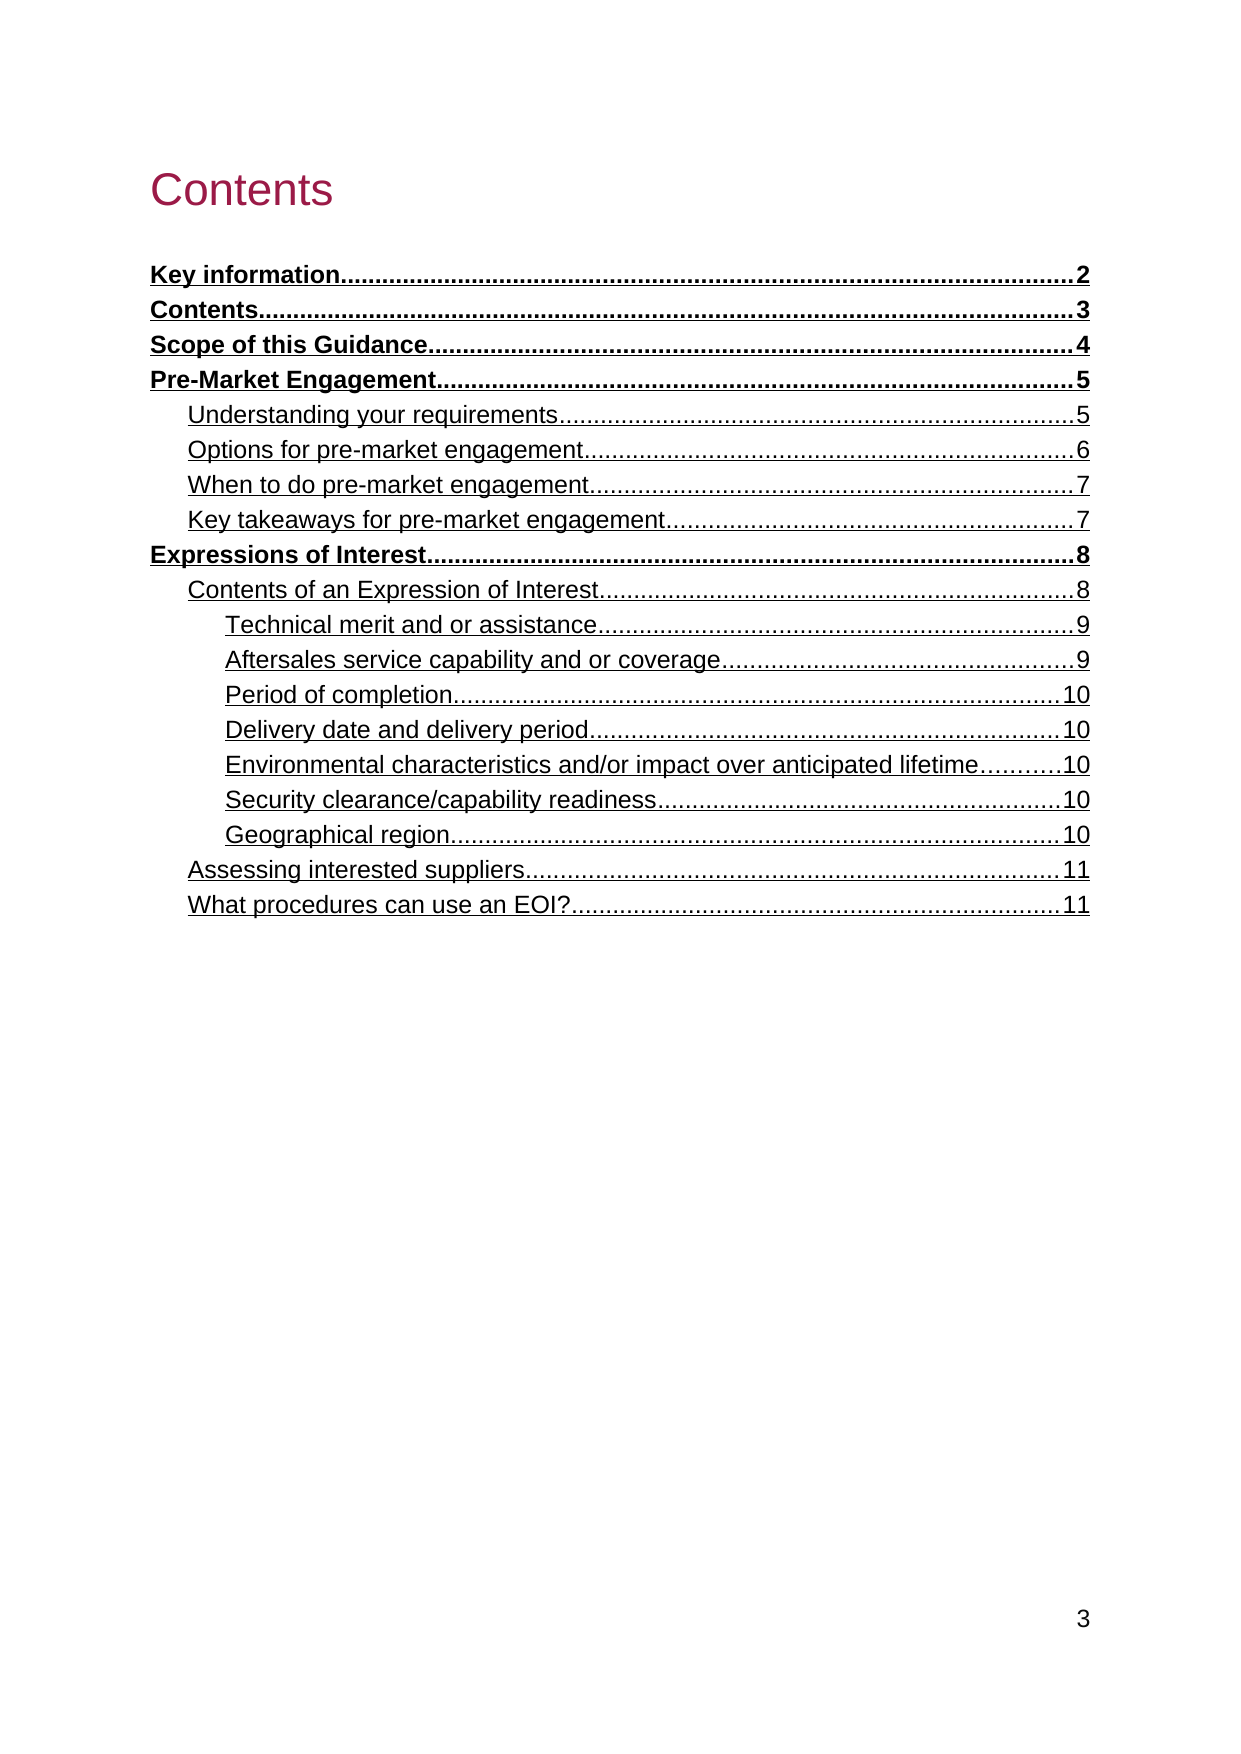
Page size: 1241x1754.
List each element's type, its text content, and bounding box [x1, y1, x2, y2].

text Assessing interested suppliers 11 [187, 855, 1090, 880]
text Key information 2 [150, 260, 1090, 285]
text Scope of this Guidance 4 [150, 330, 1090, 355]
text Delivery date and delivery period 10 [225, 715, 1090, 740]
text Contents 3 [150, 295, 1090, 320]
text Geographical region 10 [225, 820, 1090, 845]
text Contents of an Expression of Interest 8 [187, 575, 1090, 600]
text Pre-Market Engagement 5 [150, 365, 1090, 390]
text Options for pre-market engagement 6 [187, 435, 1090, 460]
text Aftersales service capability and or coverage 9 [225, 645, 1090, 670]
text Security clearance/capability readiness 10 [225, 785, 1090, 810]
text Key takeaways for pre-market engagement 7 [187, 505, 1090, 530]
text When to do pre-market engagement 7 [187, 470, 1090, 495]
subtitle Contents [150, 162, 1090, 215]
text Period of completion 10 [225, 680, 1090, 705]
text Environmental characteristics and/or impact over anticipated lifetime 10 [225, 750, 1090, 775]
text What procedures can use an EOI? 11 [187, 890, 1090, 915]
text Expressions of Interest 8 [150, 540, 1090, 565]
text Technical merit and or assistance 9 [225, 610, 1090, 635]
text Understanding your requirements 5 [187, 400, 1090, 425]
